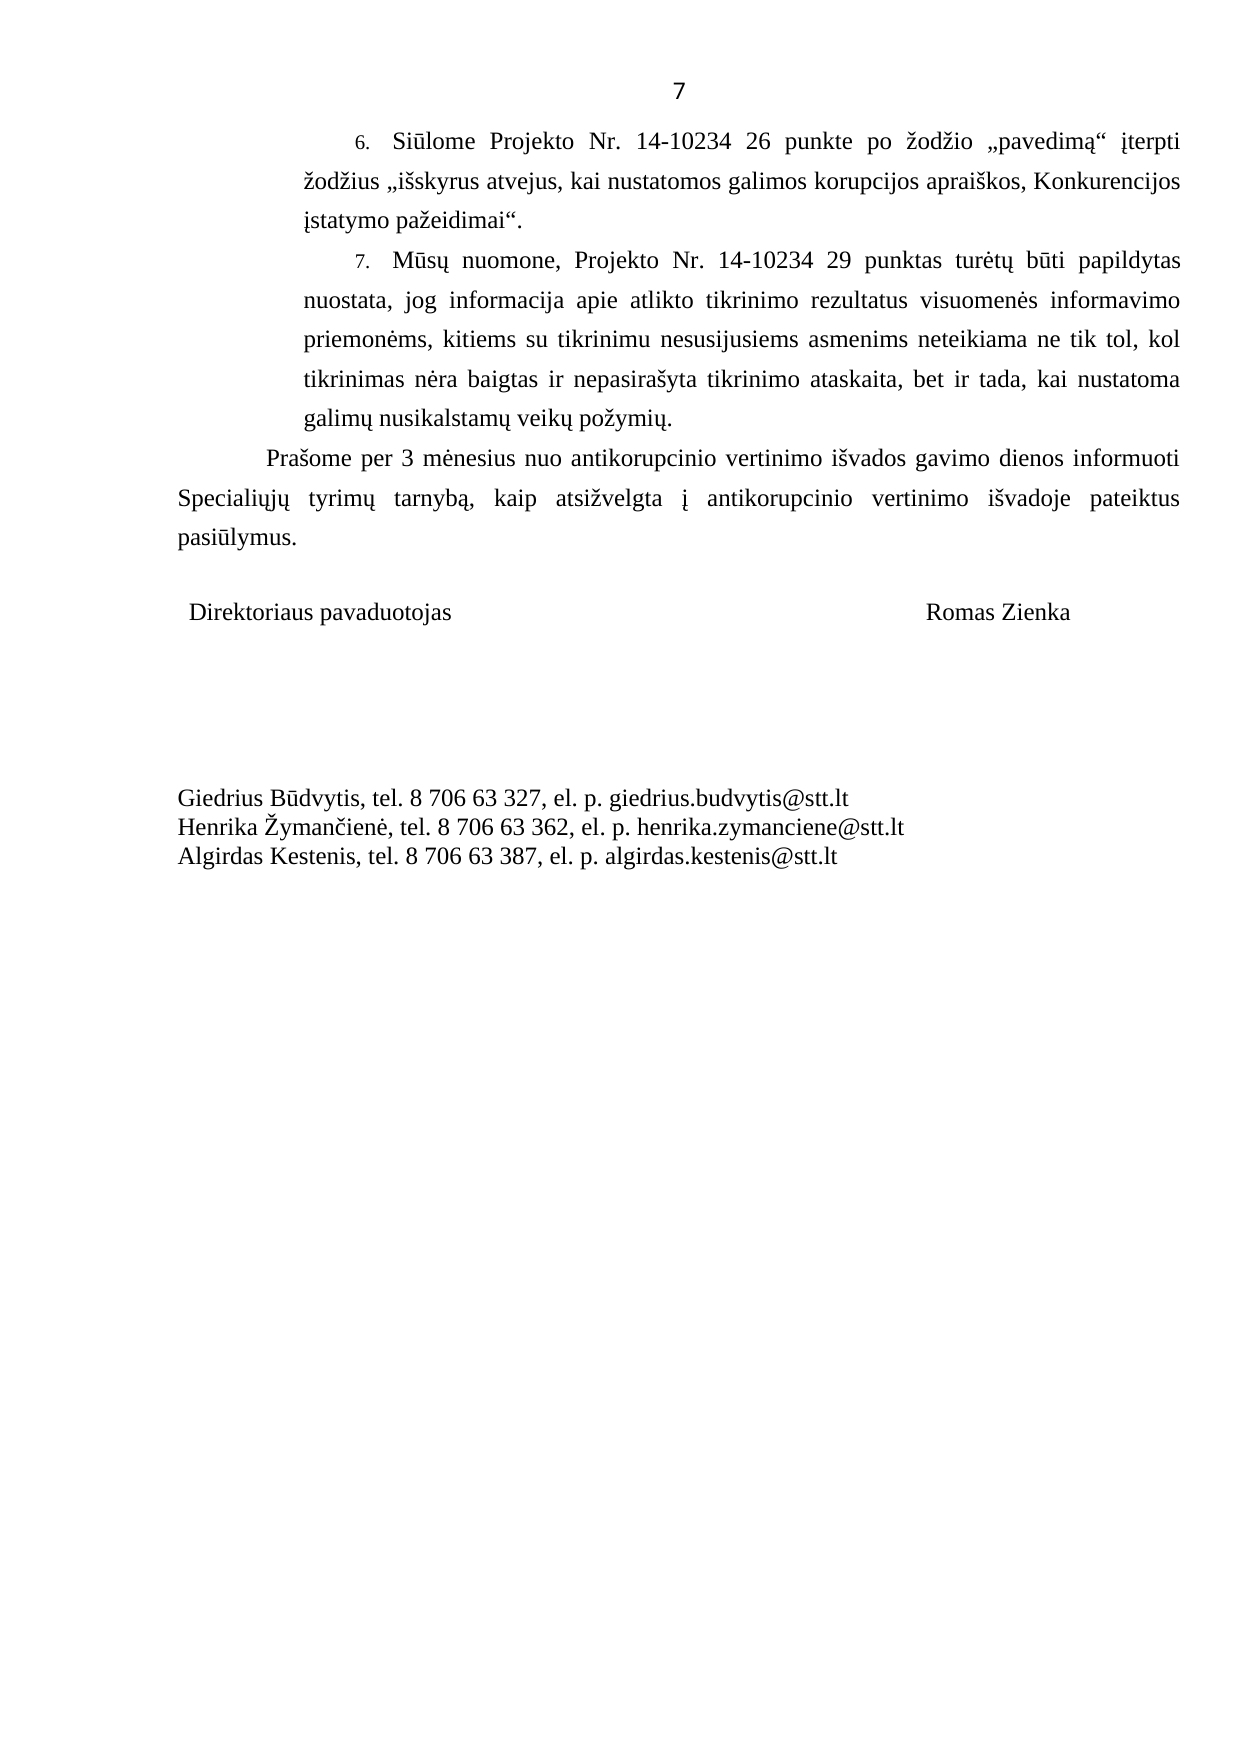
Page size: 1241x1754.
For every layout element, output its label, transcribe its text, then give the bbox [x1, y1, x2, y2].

text Prašome per 3 mėnesius nuo antikorupcinio vertinimo išvados gavimo dienos informuoti Specialiųjų tyrimų tarnybą, kaip atsižvelgta į antikorupcinio vertinimo išvadoje pateiktus pasiūlymus. [177, 435, 1181, 553]
text Algirdas Kestenis, tel. 8 706 63 387, el. p. algirdas.kestenis@stt.lt [177, 841, 1181, 869]
table_cell [552, 683, 781, 726]
text Henrika Žymančienė, tel. 8 706 63 362, el. p. henrika.zymanciene@stt.lt [177, 812, 1181, 841]
table_header Direktoriaus pavaduotojas [177, 554, 552, 683]
table_cell [781, 683, 1122, 726]
table_header [552, 554, 781, 683]
text Giedrius Būdvytis, tel. 8 706 63 327, el. p. giedrius.budvytis@stt.lt [177, 783, 1181, 812]
list Siūlome Projekto Nr. 14-10234 26 punkte po žodžio „pavedimą“ įterpti žodžius „išskyrus atvejus, kai nustatomos galimos korupcijos apraiškos, Konkurencijos įstatymo pažeidimai“. [266, 118, 1181, 237]
list Mūsų nuomone, Projekto Nr. 14-10234 29 punktas turėtų būti papildytas nuostata, jog informacija apie atlikto tikrinimo rezultatus visuomenės informavimo priemonėms, kitiems su tikrinimu nesusijusiems asmenims neteikiama ne tik tol, kol tikrinimas nėra baigtas ir nepasirašyta tikrinimo ataskaita, bet ir tada, kai nustatoma galimų nusikalstamų veikų požymių. [266, 237, 1181, 435]
table_header Romas Zienka [781, 554, 1122, 683]
table_cell [177, 683, 552, 726]
